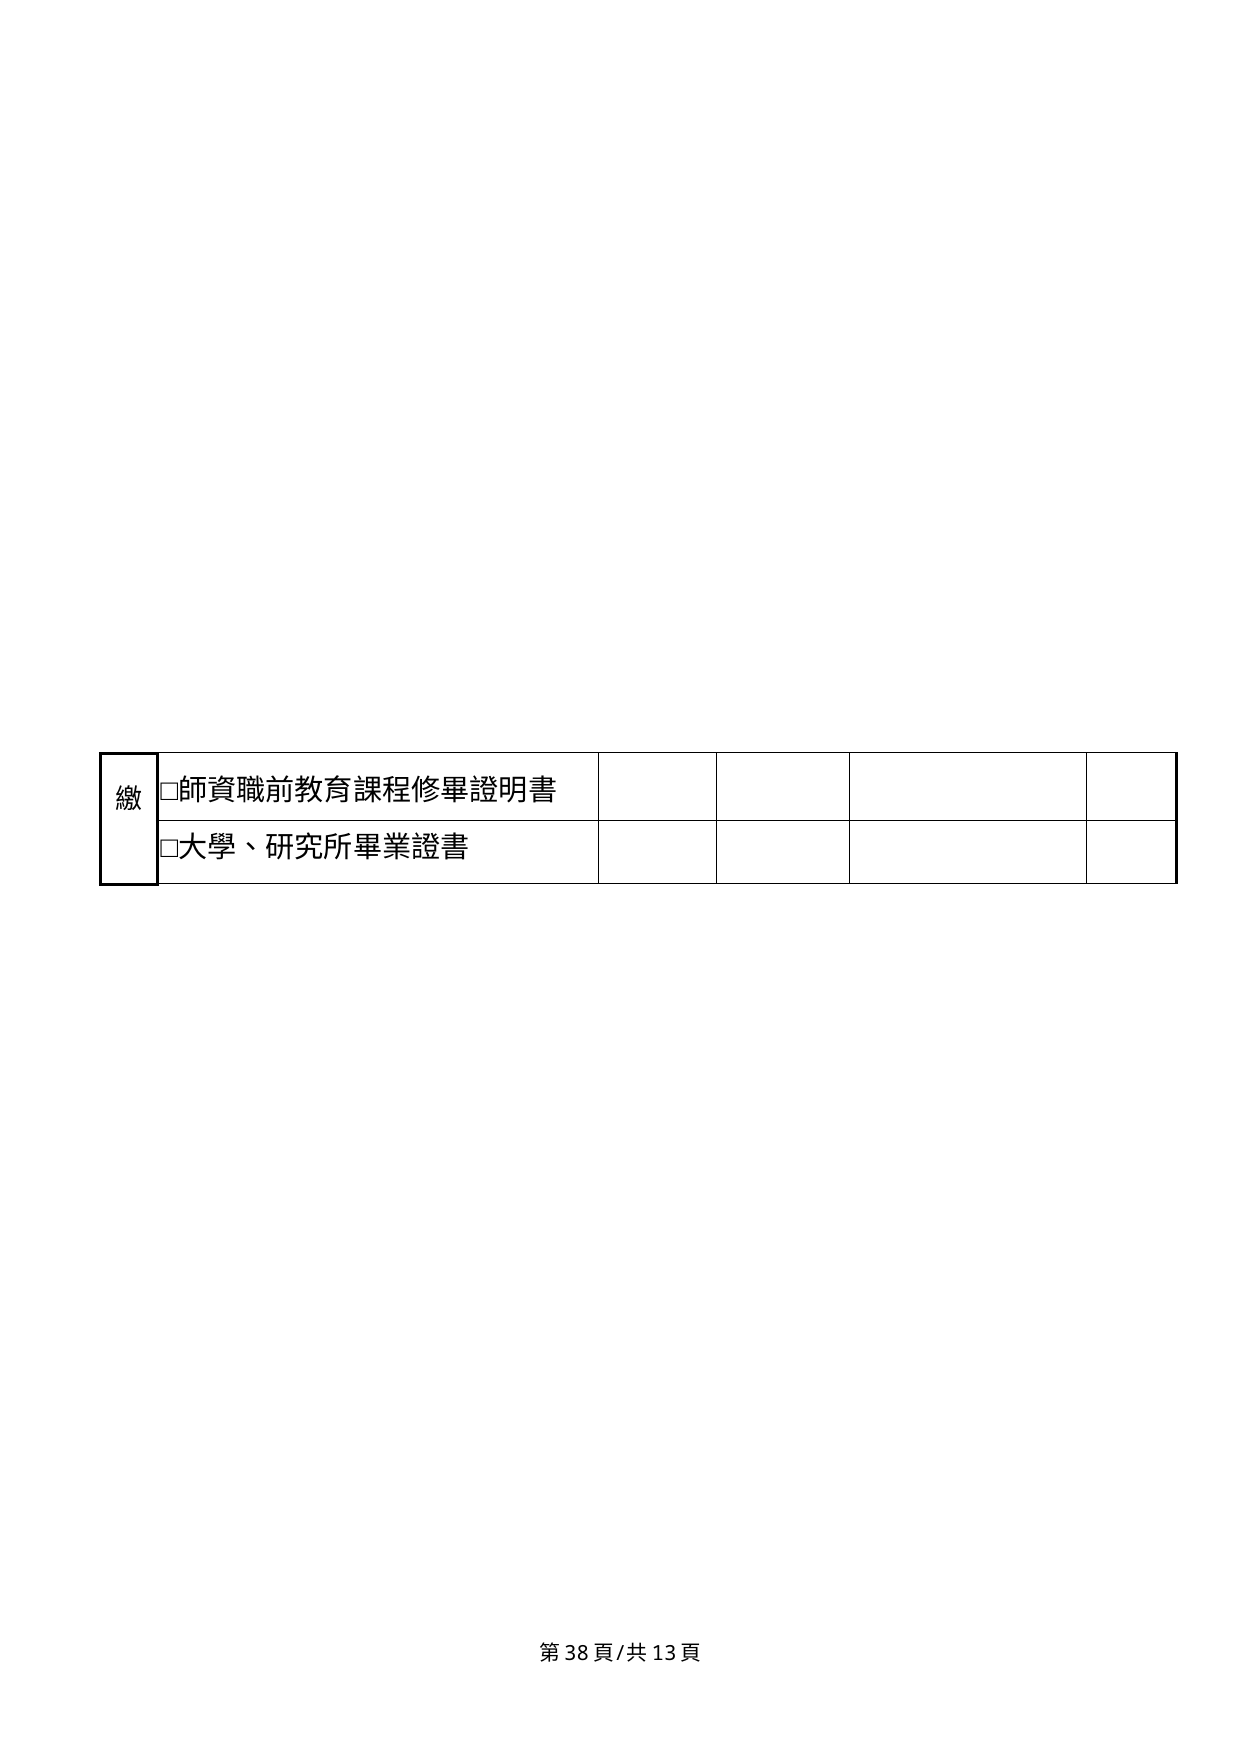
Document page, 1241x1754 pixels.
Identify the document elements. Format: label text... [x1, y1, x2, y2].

table_cell [599, 821, 716, 883]
table_cell 應 繳 驗 證 件 [102, 755, 156, 883]
table_cell □大學、研究所畢業證書 [159, 821, 598, 883]
table_cell [1087, 753, 1175, 820]
table_cell [599, 753, 716, 820]
table_cell [850, 821, 1086, 883]
table_cell [1087, 821, 1175, 883]
table_cell □師資職前教育課程修畢證明書 [159, 753, 598, 820]
table_cell [717, 821, 849, 883]
table_cell [850, 753, 1086, 820]
table_cell [717, 753, 849, 820]
